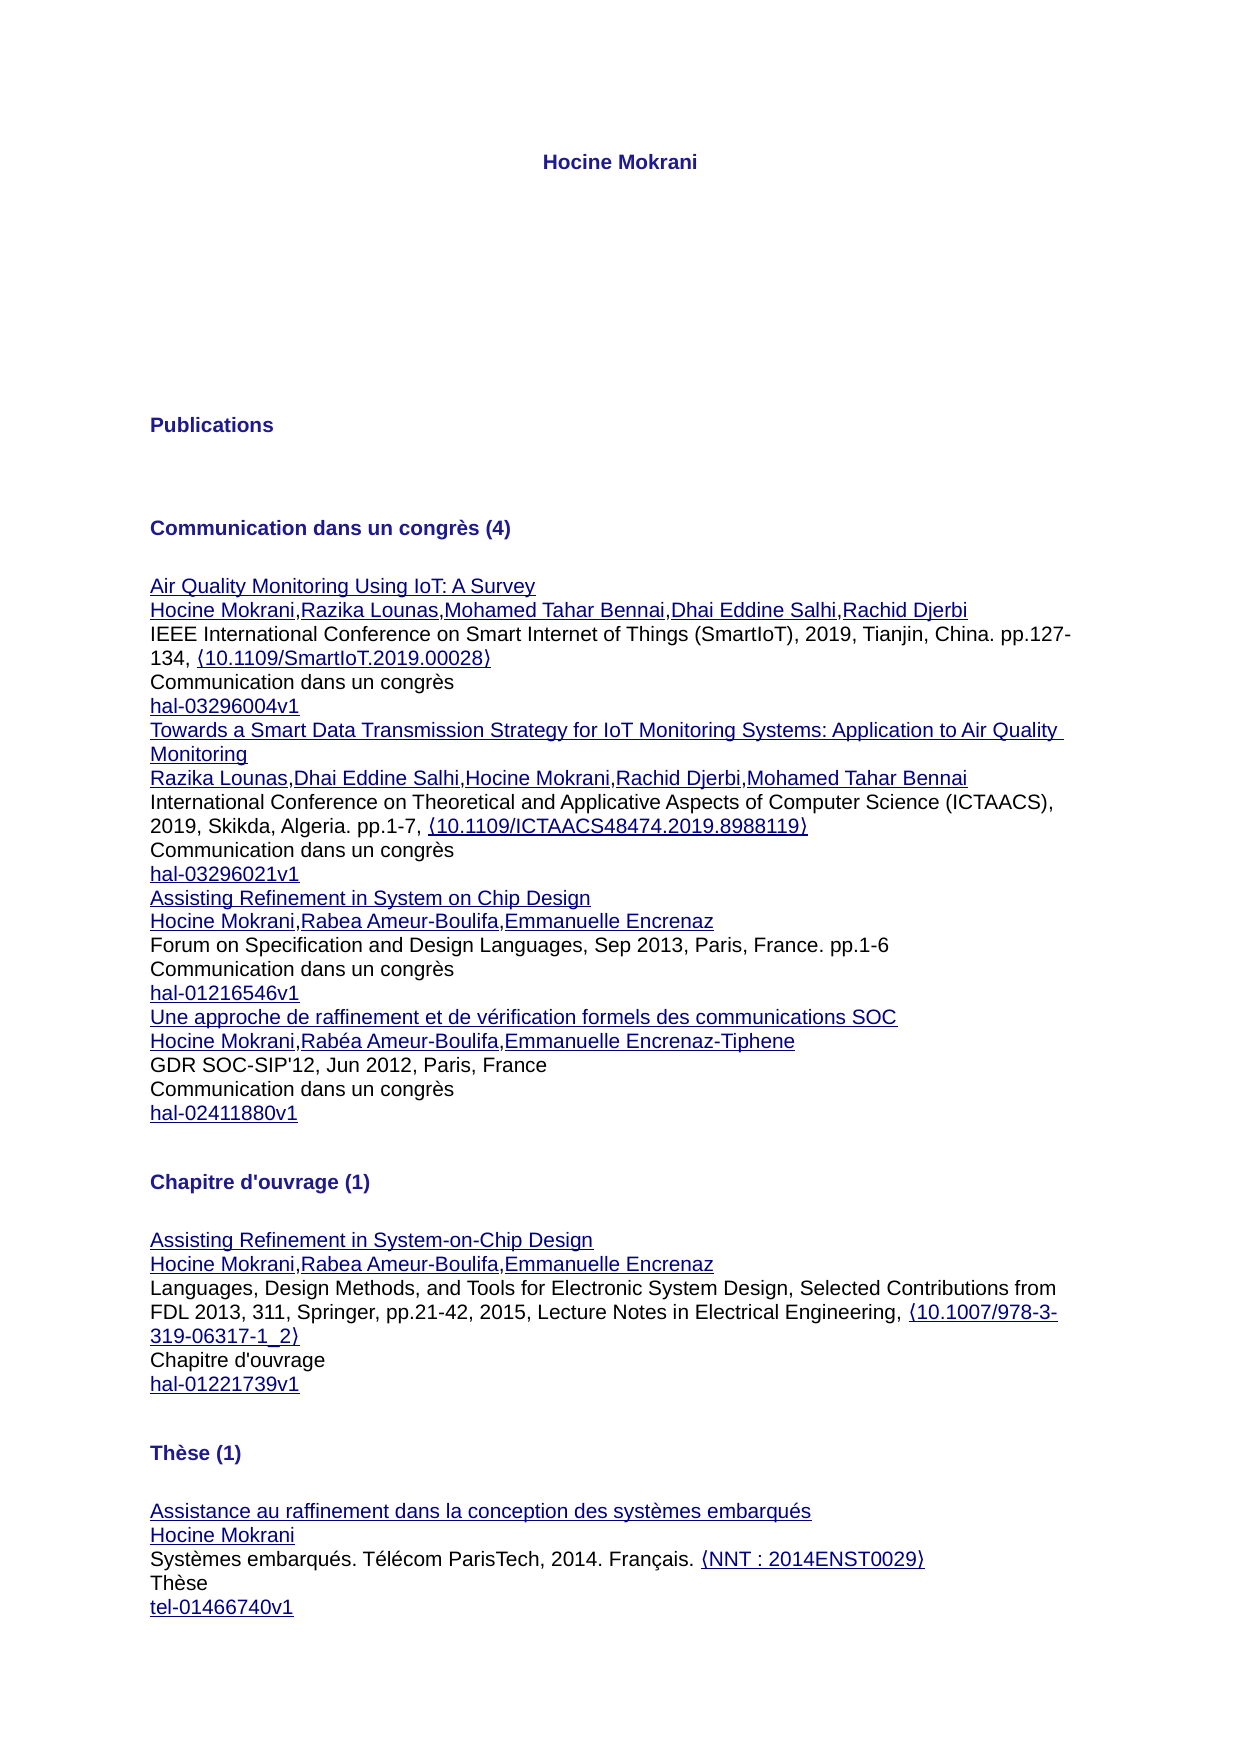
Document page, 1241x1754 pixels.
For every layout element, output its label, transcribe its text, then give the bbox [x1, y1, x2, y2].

table_cell Une approche de raffinement et de vérification formels des communications SOC Hocine Mokrani,Rabéa Ameur-Boulifa,Emmanuelle Encrenaz-Tiphene GDR SOC-SIP'12, Jun 2012, Paris, France Communication dans un congrès hal-02411880v1 [150, 1005, 1090, 1125]
subtitle Chapitre d'ouvrage (1) [150, 1170, 1090, 1194]
subtitle Thèse (1) [150, 1441, 1090, 1464]
table_cell Assisting Refinement in System on Chip Design Hocine Mokrani,Rabea Ameur-Boulifa,Emmanuelle Encrenaz Forum on Specification and Design Languages, Sep 2013, Paris, France. pp.1-6 Communication dans un congrès hal-01216546v1 [150, 885, 1090, 1005]
table_header Assisting Refinement in System-on-Chip Design Hocine Mokrani,Rabea Ameur-Boulifa,Emmanuelle Encrenaz Languages, Design Methods, and Tools for Electronic System Design, Selected Contributions from FDL 2013, 311, Springer, pp.21-42, 2015, Lecture Notes in Electrical Engineering, ⟨10.1007/978-3-319-06317-1_2⟩ Chapitre d'ouvrage hal-01221739v1 [150, 1228, 1090, 1396]
subtitle Publications [150, 412, 1090, 436]
subtitle Communication dans un congrès (4) [150, 516, 1090, 539]
table_cell Towards a Smart Data Transmission Strategy for IoT Monitoring Systems: Application to Air Quality Monitoring Razika Lounas,Dhai Eddine Salhi,Hocine Mokrani,Rachid Djerbi,Mohamed Tahar Bennai International Conference on Theoretical and Applicative Aspects of Computer Science (ICTAACS), 2019, Skikda, Algeria. pp.1-7, ⟨10.1109/ICTAACS48474.2019.8988119⟩ Communication dans un congrès hal-03296021v1 [150, 718, 1090, 885]
table_header Air Quality Monitoring Using IoT: A Survey Hocine Mokrani,Razika Lounas,Mohamed Tahar Bennai,Dhai Eddine Salhi,Rachid Djerbi IEEE International Conference on Smart Internet of Things (SmartIoT), 2019, Tianjin, China. pp.127-134, ⟨10.1109/SmartIoT.2019.00028⟩ Communication dans un congrès hal-03296004v1 [150, 574, 1090, 718]
table_header Assistance au raffinement dans la conception des systèmes embarqués Hocine Mokrani Systèmes embarqués. Télécom ParisTech, 2014. Français. ⟨NNT : 2014ENST0029⟩ Thèse tel-01466740v1 [150, 1499, 1090, 1619]
subtitle Hocine Mokrani [150, 150, 1090, 174]
